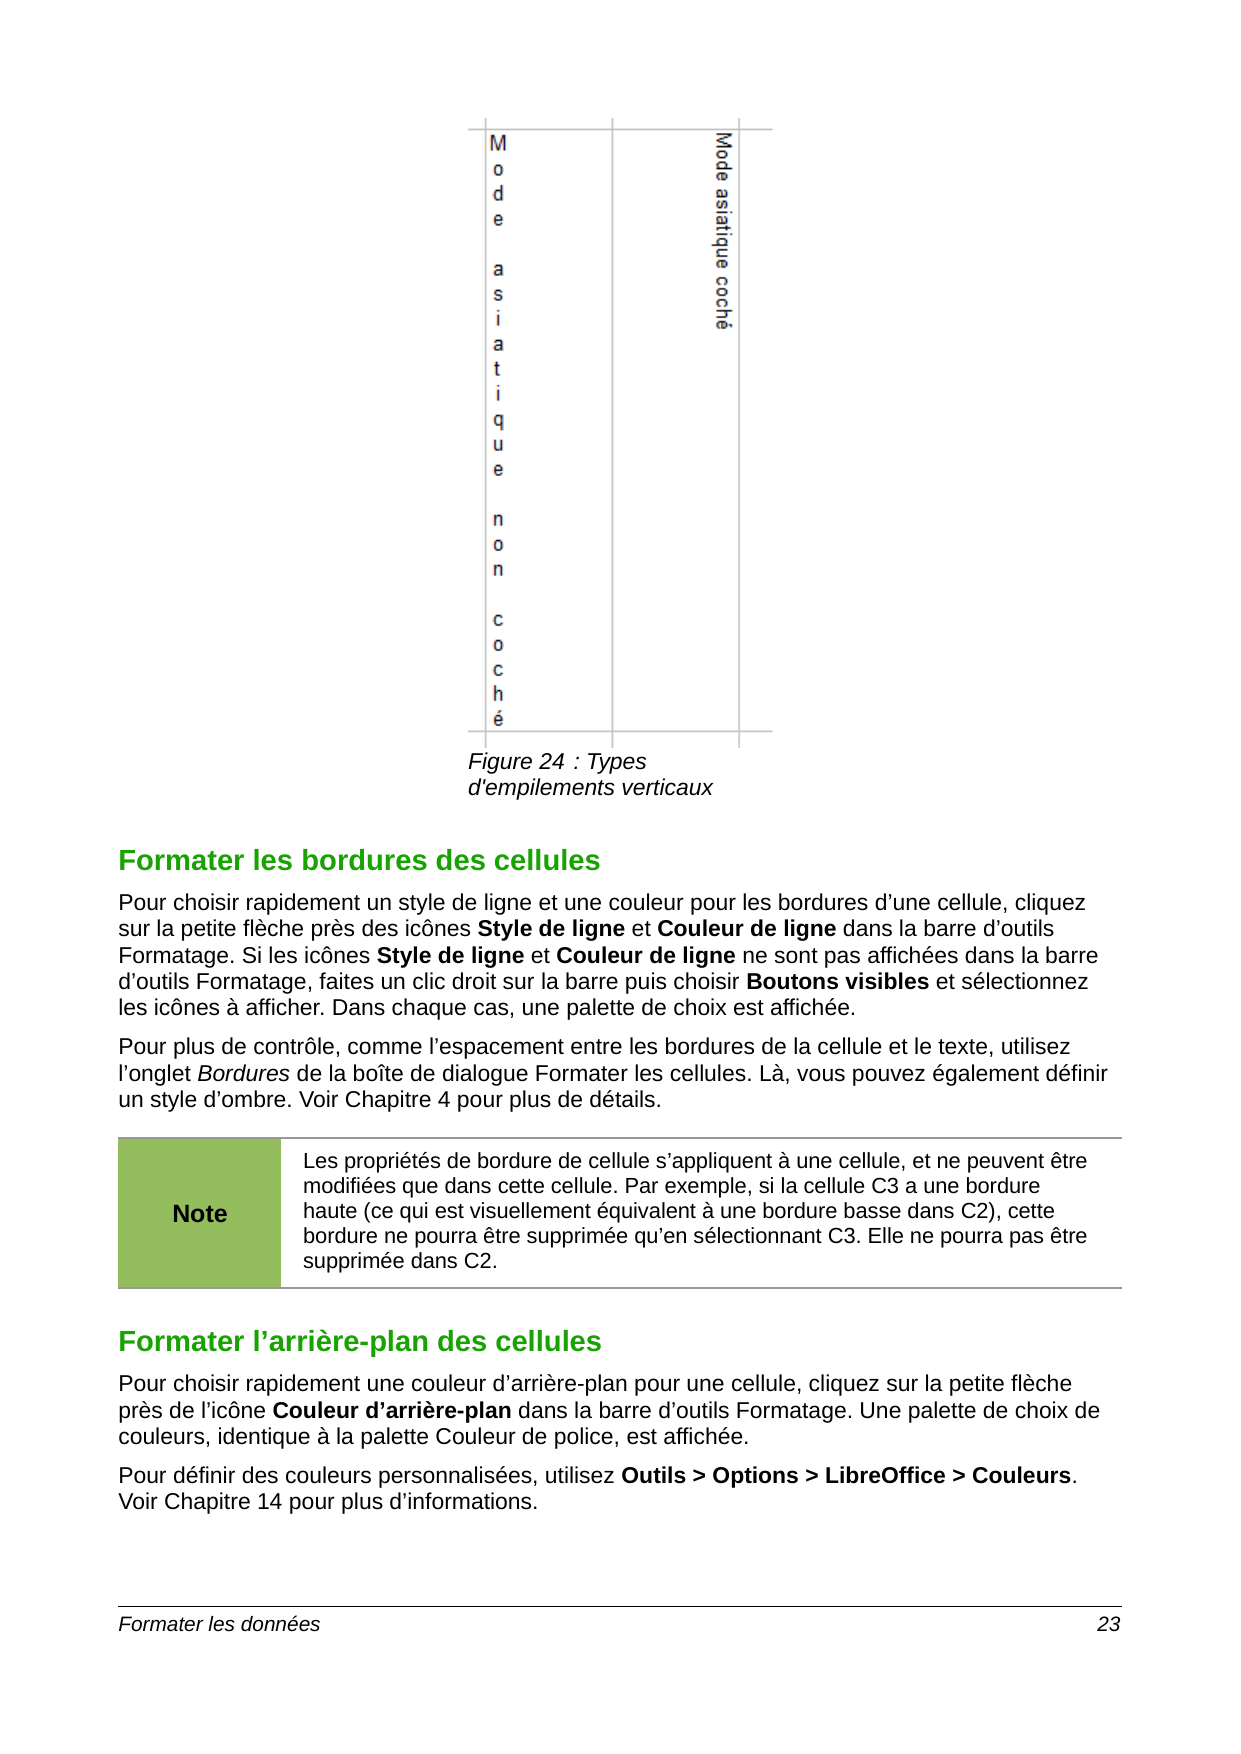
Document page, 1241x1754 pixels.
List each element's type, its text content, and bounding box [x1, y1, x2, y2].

table_header Les propriétés de bordure de cellule s’appliquent à une cellule, et ne peuvent être modifiées que dans cette cellule. Par exemple, si la cellule C3 a une bordure haute (ce qui est visuellement équivalent à une bordure basse dans C2), cette bordure ne pourra être supprimée qu’en sélectionnant C3. Elle ne pourra pas être supprimée dans C2. [281, 1139, 1122, 1287]
picture [468, 118, 773, 748]
text Pour choisir rapidement une couleur d’arrière-plan pour une cellule, cliquez sur la petite flèche près de l’icône Couleur d’arrière-plan dans la barre d’outils Formatage. Une palette de choix de couleurs, identique à la palette Couleur de police, est affichée. [118, 1370, 1122, 1449]
text Pour choisir rapidement un style de ligne et une couleur pour les bordures d’une cellule, cliquez sur la petite flèche près des icônes Style de ligne et Couleur de ligne dans la barre d’outils Formatage. Si les icônes Style de ligne et Couleur de ligne ne sont pas affichées dans la barre d’outils Formatage, faites un clic droit sur la barre puis choisir Boutons visibles et sélectionnez les icônes à afficher. Dans chaque cas, une palette de choix est affichée. [118, 889, 1122, 1021]
text Pour plus de contrôle, comme l’espacement entre les bordures de la cellule et le texte, utilisez l’onglet Bordures de la boîte de dialogue Formater les cellules. Là, vous pouvez également définir un style d’ombre. Voir Chapitre 4 pour plus de détails. [118, 1033, 1122, 1112]
subtitle Formater les bordures des cellules [118, 843, 1122, 876]
table_header Note [118, 1139, 281, 1287]
text Figure 24 : Types d'empilements verticaux [468, 748, 772, 801]
subtitle Formater l’arrière-plan des cellules [118, 1324, 1122, 1358]
text Pour définir des couleurs personnalisées, utilisez Outils > Options > LibreOffice > Couleurs. Voir Chapitre 14 pour plus d’informations. [118, 1462, 1122, 1514]
